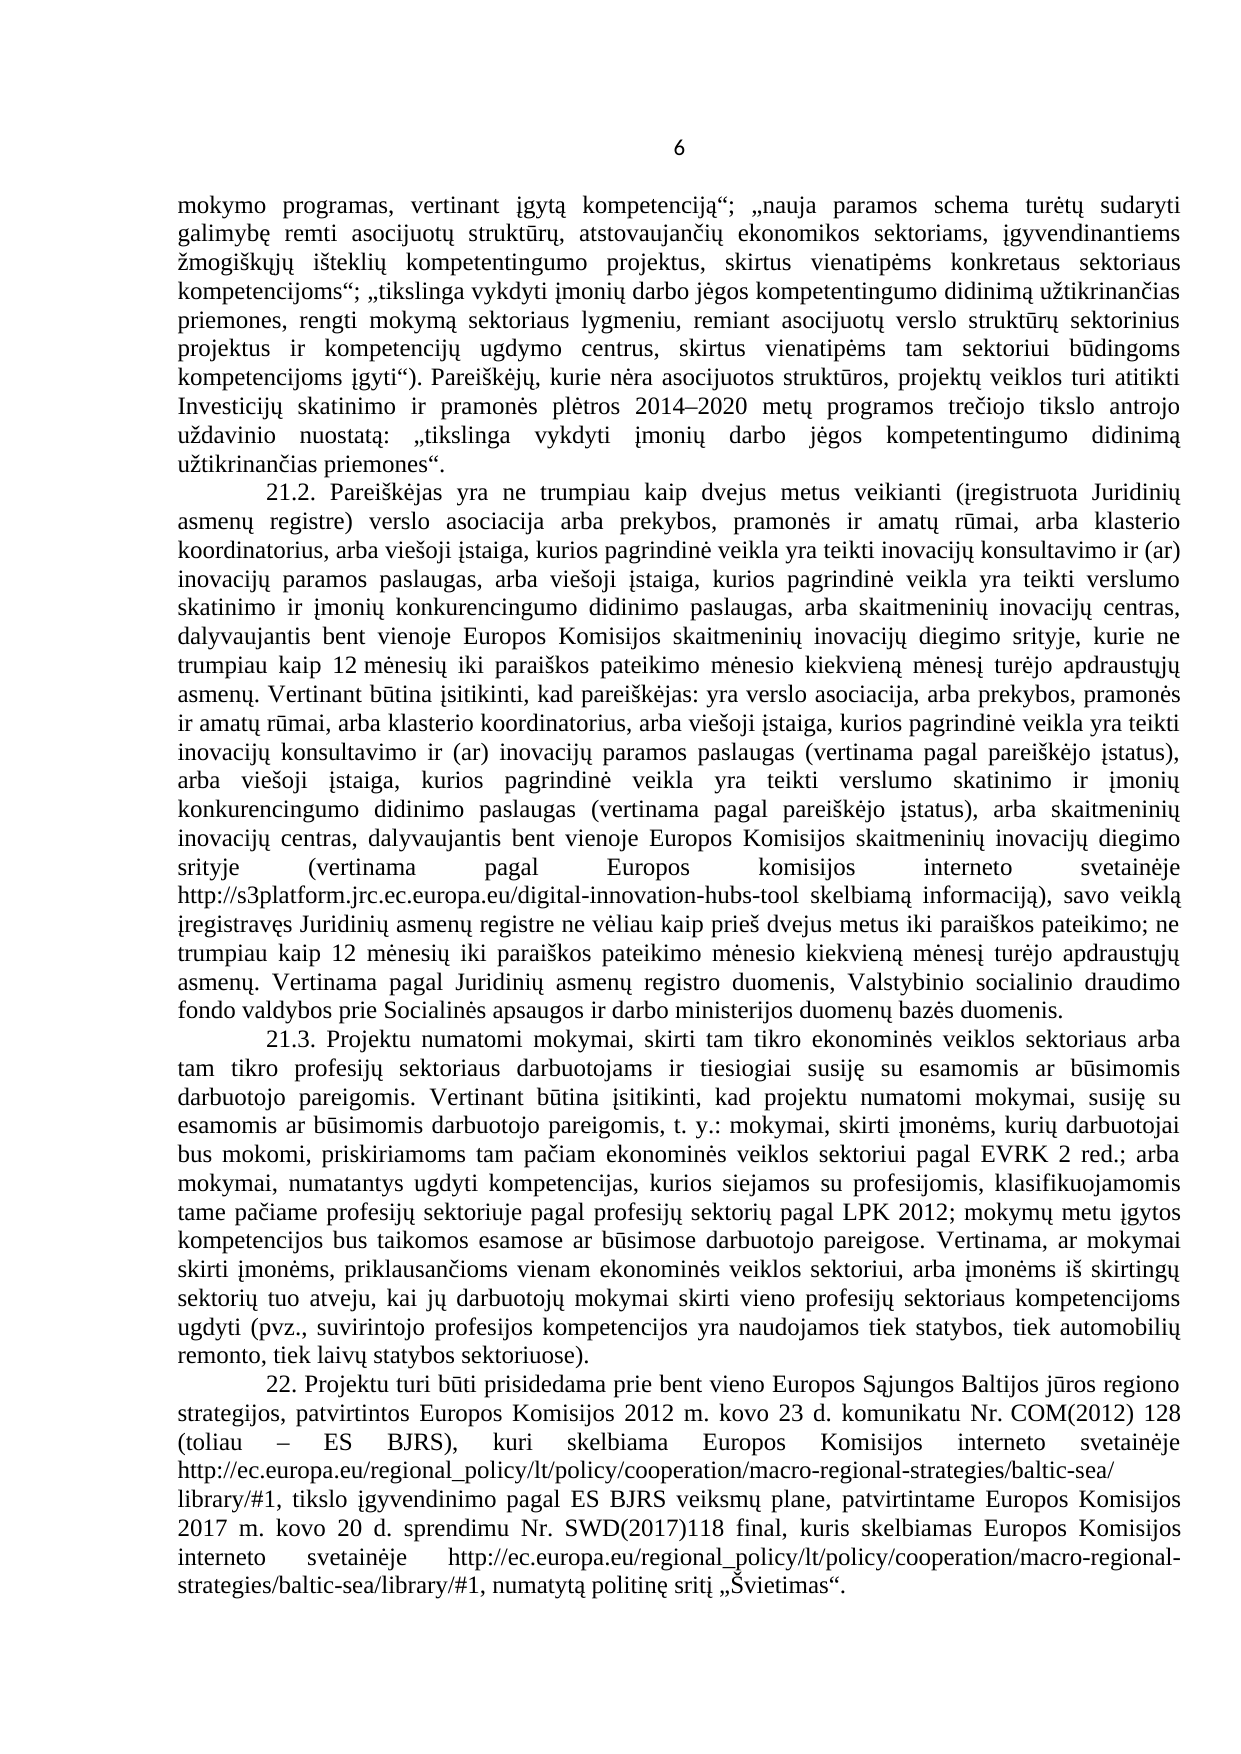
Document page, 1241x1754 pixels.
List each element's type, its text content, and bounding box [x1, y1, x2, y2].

text 21.3. Projektu numatomi mokymai, skirti tam tikro ekonominės veiklos sektoriaus arba tam tikro profesijų sektoriaus darbuotojams ir tiesiogiai susiję su esamomis ar būsimomis darbuotojo pareigomis. Vertinant būtina įsitikinti, kad projektu numatomi mokymai, susiję su esamomis ar būsimomis darbuotojo pareigomis, t. y.: mokymai, skirti įmonėms, kurių darbuotojai bus mokomi, priskiriamoms tam pačiam ekonominės veiklos sektoriui pagal EVRK 2 red.; arba mokymai, numatantys ugdyti kompetencijas, kurios siejamos su profesijomis, klasifikuojamomis tame pačiame profesijų sektoriuje pagal profesijų sektorių pagal LPK 2012; mokymų metu įgytos kompetencijos bus taikomos esamose ar būsimose darbuotojo pareigose. Vertinama, ar mokymai skirti įmonėms, priklausančioms vienam ekonominės veiklos sektoriui, arba įmonėms iš skirtingų sektorių tuo atveju, kai jų darbuotojų mokymai skirti vieno profesijų sektoriaus kompetencijoms ugdyti (pvz., suvirintojo profesijos kompetencijos yra naudojamos tiek statybos, tiek automobilių remonto, tiek laivų statybos sektoriuose). [177, 1024, 1181, 1369]
text mokymo programas, vertinant įgytą kompetenciją“; „nauja paramos schema turėtų sudaryti galimybę remti asocijuotų struktūrų, atstovaujančių ekonomikos sektoriams, įgyvendinantiems žmogiškųjų išteklių kompetentingumo projektus, skirtus vienatipėms konkretaus sektoriaus kompetencijoms“; „tikslinga vykdyti įmonių darbo jėgos kompetentingumo didinimą užtikrinančias priemones, rengti mokymą sektoriaus lygmeniu, remiant asocijuotų verslo struktūrų sektorinius projektus ir kompetencijų ugdymo centrus, skirtus vienatipėms tam sektoriui būdingoms kompetencijoms įgyti“). Pareiškėjų, kurie nėra asocijuotos struktūros, projektų veiklos turi atitikti Investicijų skatinimo ir pramonės plėtros 2014–2020 metų programos trečiojo tikslo antrojo uždavinio nuostatą: „tikslinga vykdyti įmonių darbo jėgos kompetentingumo didinimą užtikrinančias priemones“. [177, 190, 1181, 477]
text 21.2. Pareiškėjas yra ne trumpiau kaip dvejus metus veikianti (įregistruota Juridinių asmenų registre) verslo asociacija arba prekybos, pramonės ir amatų rūmai, arba klasterio koordinatorius, arba viešoji įstaiga, kurios pagrindinė veikla yra teikti inovacijų konsultavimo ir (ar) inovacijų paramos paslaugas, arba viešoji įstaiga, kurios pagrindinė veikla yra teikti verslumo skatinimo ir įmonių konkurencingumo didinimo paslaugas, arba skaitmeninių inovacijų centras, dalyvaujantis bent vienoje Europos Komisijos skaitmeninių inovacijų diegimo srityje, kurie ne trumpiau kaip 12 mėnesių iki paraiškos pateikimo mėnesio kiekvieną mėnesį turėjo apdraustųjų asmenų. Vertinant būtina įsitikinti, kad pareiškėjas: yra verslo asociacija, arba prekybos, pramonės ir amatų rūmai, arba klasterio koordinatorius, arba viešoji įstaiga, kurios pagrindinė veikla yra teikti inovacijų konsultavimo ir (ar) inovacijų paramos paslaugas (vertinama pagal pareiškėjo įstatus), arba viešoji įstaiga, kurios pagrindinė veikla yra teikti verslumo skatinimo ir įmonių konkurencingumo didinimo paslaugas (vertinama pagal pareiškėjo įstatus), arba skaitmeninių inovacijų centras, dalyvaujantis bent vienoje Europos Komisijos skaitmeninių inovacijų diegimo srityje (vertinama pagal Europos komisijos interneto svetainėje http://s3platform.jrc.ec.europa.eu/digital-innovation-hubs-tool skelbiamą informaciją), savo veiklą įregistravęs Juridinių asmenų registre ne vėliau kaip prieš dvejus metus iki paraiškos pateikimo; ne trumpiau kaip 12 mėnesių iki paraiškos pateikimo mėnesio kiekvieną mėnesį turėjo apdraustųjų asmenų. Vertinama pagal Juridinių asmenų registro duomenis, Valstybinio socialinio draudimo fondo valdybos prie Socialinės apsaugos ir darbo ministerijos duomenų bazės duomenis. [177, 477, 1181, 1024]
text 22. Projektu turi būti prisidedama prie bent vieno Europos Sąjungos Baltijos jūros regiono strategijos, patvirtintos Europos Komisijos 2012 m. kovo 23 d. komunikatu Nr. COM(2012) 128 (toliau – ES BJRS), kuri skelbiama Europos Komisijos interneto svetainėje http://ec.europa.eu/regional_policy/lt/policy/cooperation/macro-regional-strategies/baltic-sea/library/#1, tikslo įgyvendinimo pagal ES BJRS veiksmų plane, patvirtintame Europos Komisijos 2017 m. kovo 20 d. sprendimu Nr. SWD(2017)118 final, kuris skelbiamas Europos Komisijos interneto svetainėje http://ec.europa.eu/regional_policy/lt/policy/cooperation/macro-regional-strategies/baltic-sea/library/#1, numatytą politinę sritį „Švietimas“. [177, 1369, 1181, 1599]
